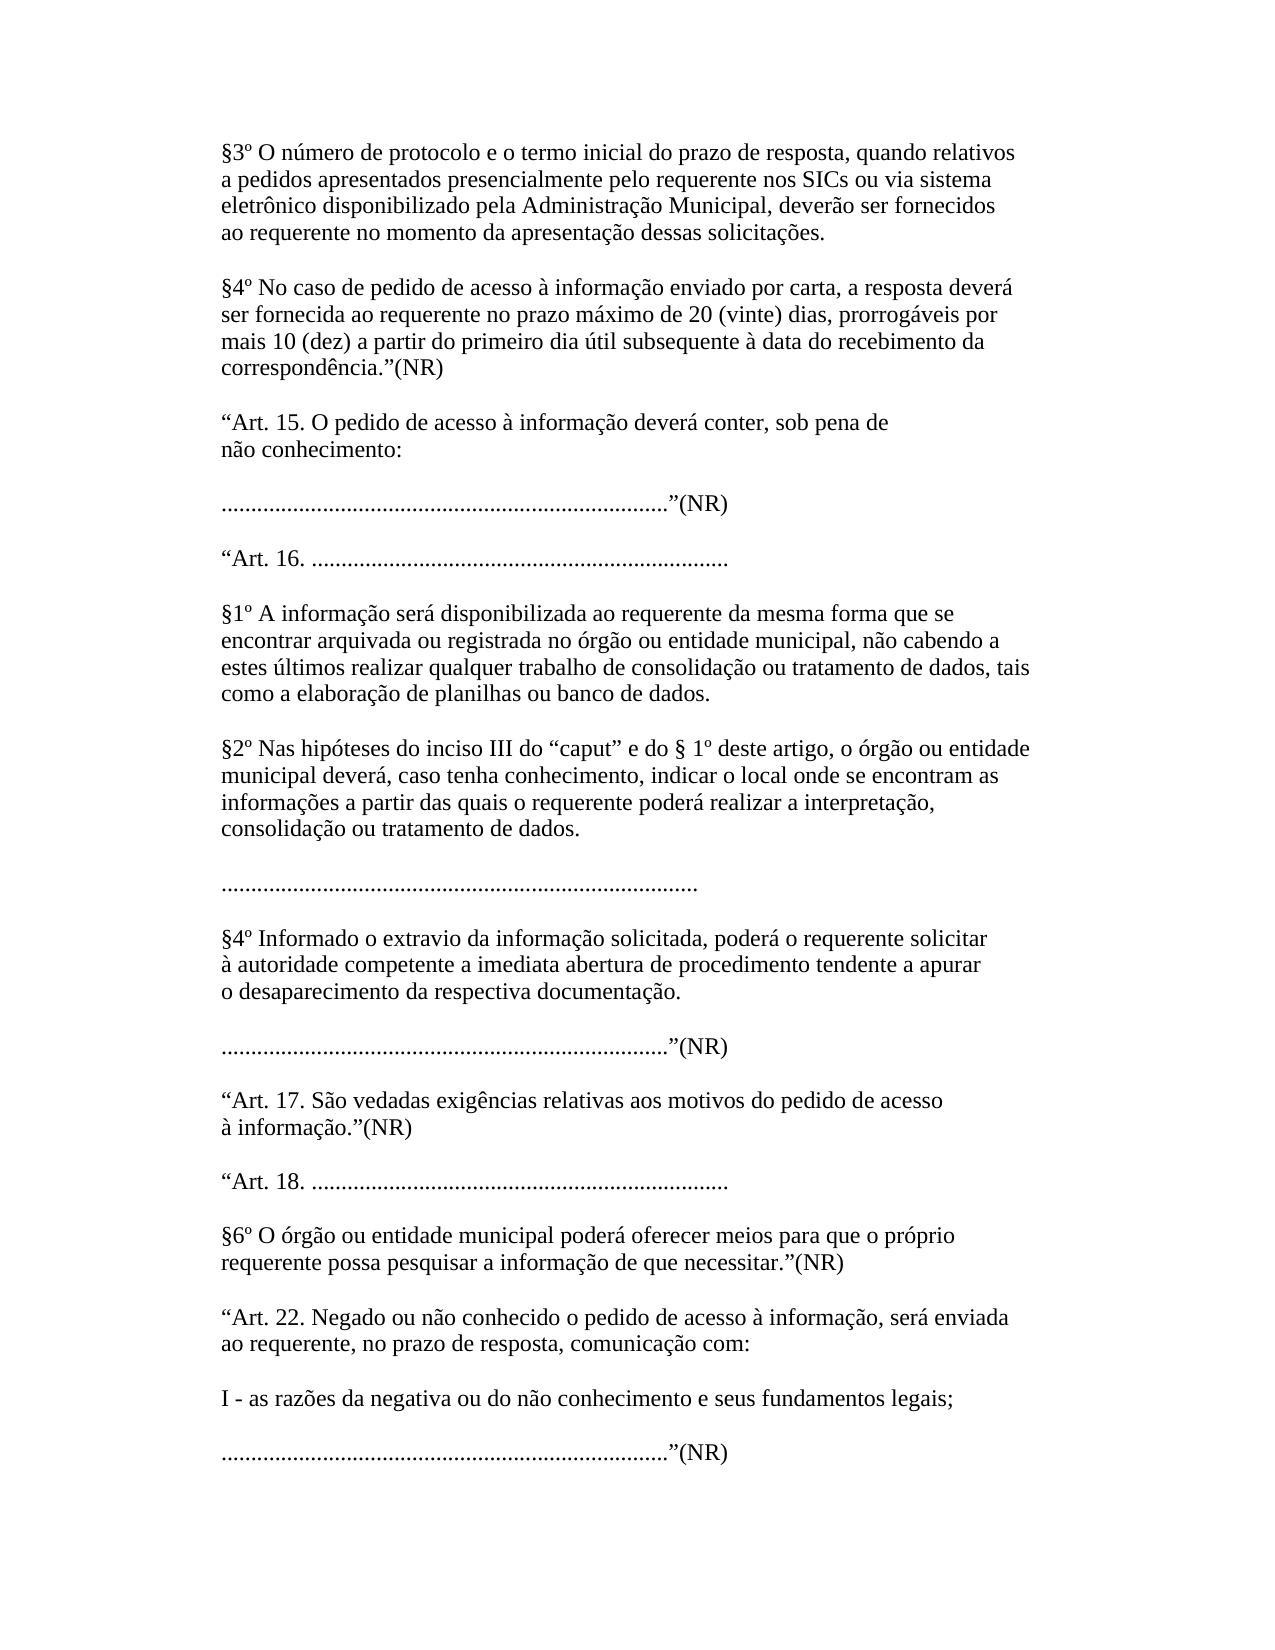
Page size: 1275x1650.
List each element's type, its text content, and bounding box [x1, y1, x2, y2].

list 2º Nas hipóteses do inciso III do “caput” e do § 1º deste artigo, o órgão ou entidade municipal deverá, caso tenha conhecimento, indicar o local onde se encontram as informações a partir das quais o requerente poderá realizar a interpretação, consolidação ou tratamento de dados. [221, 736, 1050, 842]
text “Art. 18. ...................................................................... [221, 1167, 1125, 1194]
list 3º O número de protocolo e o termo inicial do prazo de resposta, quando relativos a pedidos apresentados presencialmente pelo requerente nos SICs ou via sistema eletrônico disponibilizado pela Administração Municipal, deverão ser fornecidos ao requerente no momento da apresentação dessas solicitações. [221, 138, 1023, 246]
text ...........................................................................”(NR) [221, 1032, 1125, 1059]
text I - as razões da negativa ou do não conhecimento e seus fundamentos legais; [221, 1384, 1125, 1411]
text “Art. 16. ...................................................................... [221, 543, 1125, 571]
text ................................................................................ [221, 869, 1125, 897]
list 4º Informado o extravio da informação solicitada, poderá o requerente solicitar à autoridade competente a imediata abertura de procedimento tendente a apurar o desaparecimento da respectiva documentação. [221, 925, 996, 1005]
text “Art. 15. O pedido de acesso à informação deverá conter, sob pena de não conhecimento: [221, 410, 917, 462]
list 1º A informação será disponibilizada ao requerente da mesma forma que se encontrar arquivada ou registrada no órgão ou entidade municipal, não cabendo a estes últimos realizar qualquer trabalho de consolidação ou tratamento de dados, tais como a elaboração de planilhas ou banco de dados. [221, 600, 1042, 707]
text ...........................................................................”(NR) [221, 489, 1125, 517]
text “Art. 17. São vedadas exigências relativas aos motivos do pedido de acesso à informação.”(NR) [221, 1088, 946, 1140]
text “Art. 22. Negado ou não conhecido o pedido de acesso à informação, será enviada ao requerente, no prazo de resposta, comunicação com: [221, 1304, 1023, 1357]
text ...........................................................................”(NR) [221, 1438, 1125, 1466]
list 6º O órgão ou entidade municipal poderá oferecer meios para que o próprio requerente possa pesquisar a informação de que necessitar.”(NR) [221, 1223, 1052, 1276]
list 4º No caso de pedido de acesso à informação enviado por carta, a resposta deverá ser fornecida ao requerente no prazo máximo de 20 (vinte) dias, prorrogáveis por mais 10 (dez) a partir do primeiro dia útil subsequente à data do recebimento da correspondência.”(NR) [221, 275, 1037, 381]
